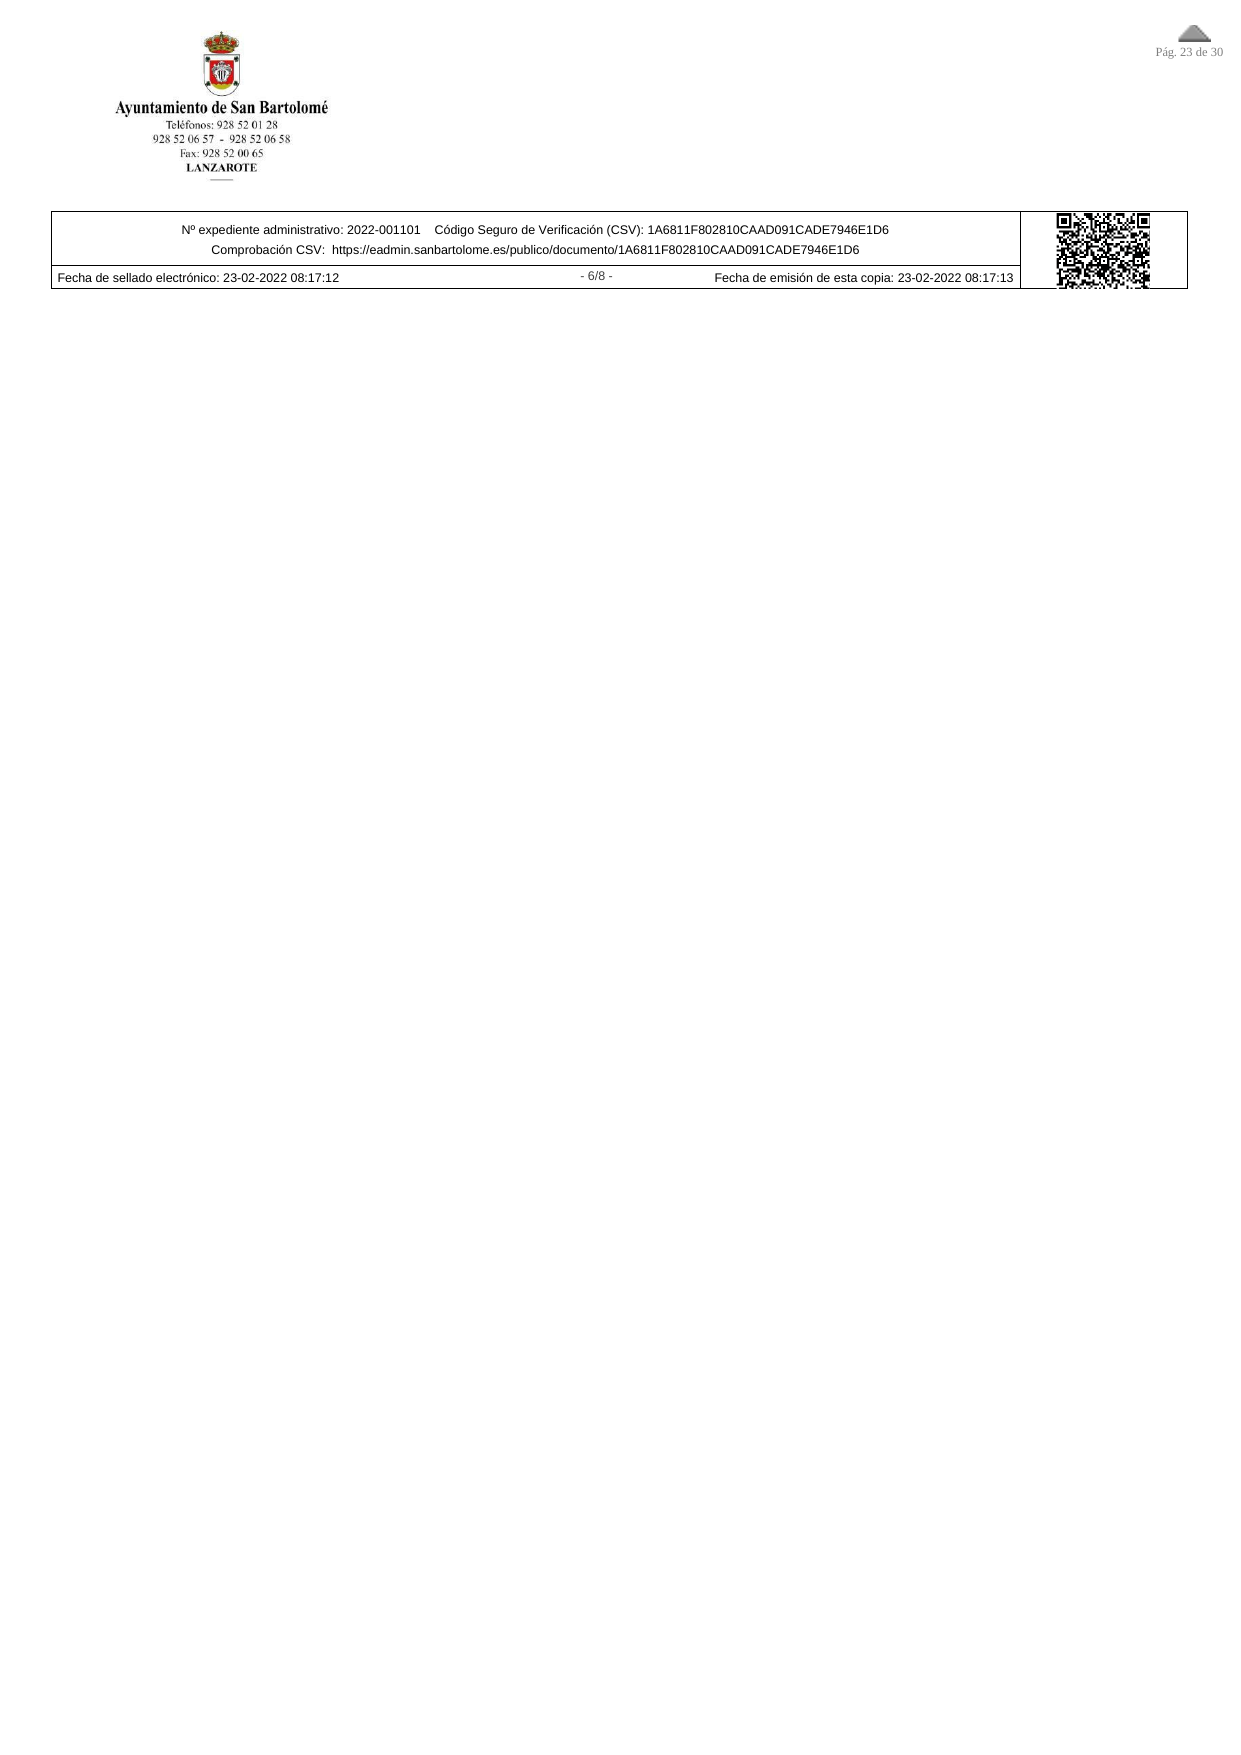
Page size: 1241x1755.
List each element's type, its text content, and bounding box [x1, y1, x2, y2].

picture [113, 30, 331, 182]
picture [1056, 213, 1150, 289]
picture [1177, 25, 1211, 42]
table_cell Nº expediente administrativo: 2022-001101 Código Seguro de Verificación (CSV): 1A6811F802810CAAD091CADE7946E1D6 Comprobación CSV: https://eadmin.sanbartolome.es/publico/documento/1A6811F802810CAAD091CADE7946E1D6 [52, 212, 1020, 265]
table_cell Fecha de sellado electrónico: 23-02-2022 08:17:12 - 6/8 - Fecha de emisión de esta copia: 23-02-2022 08:17:13 [52, 266, 1020, 288]
table_header [1021, 212, 1187, 288]
